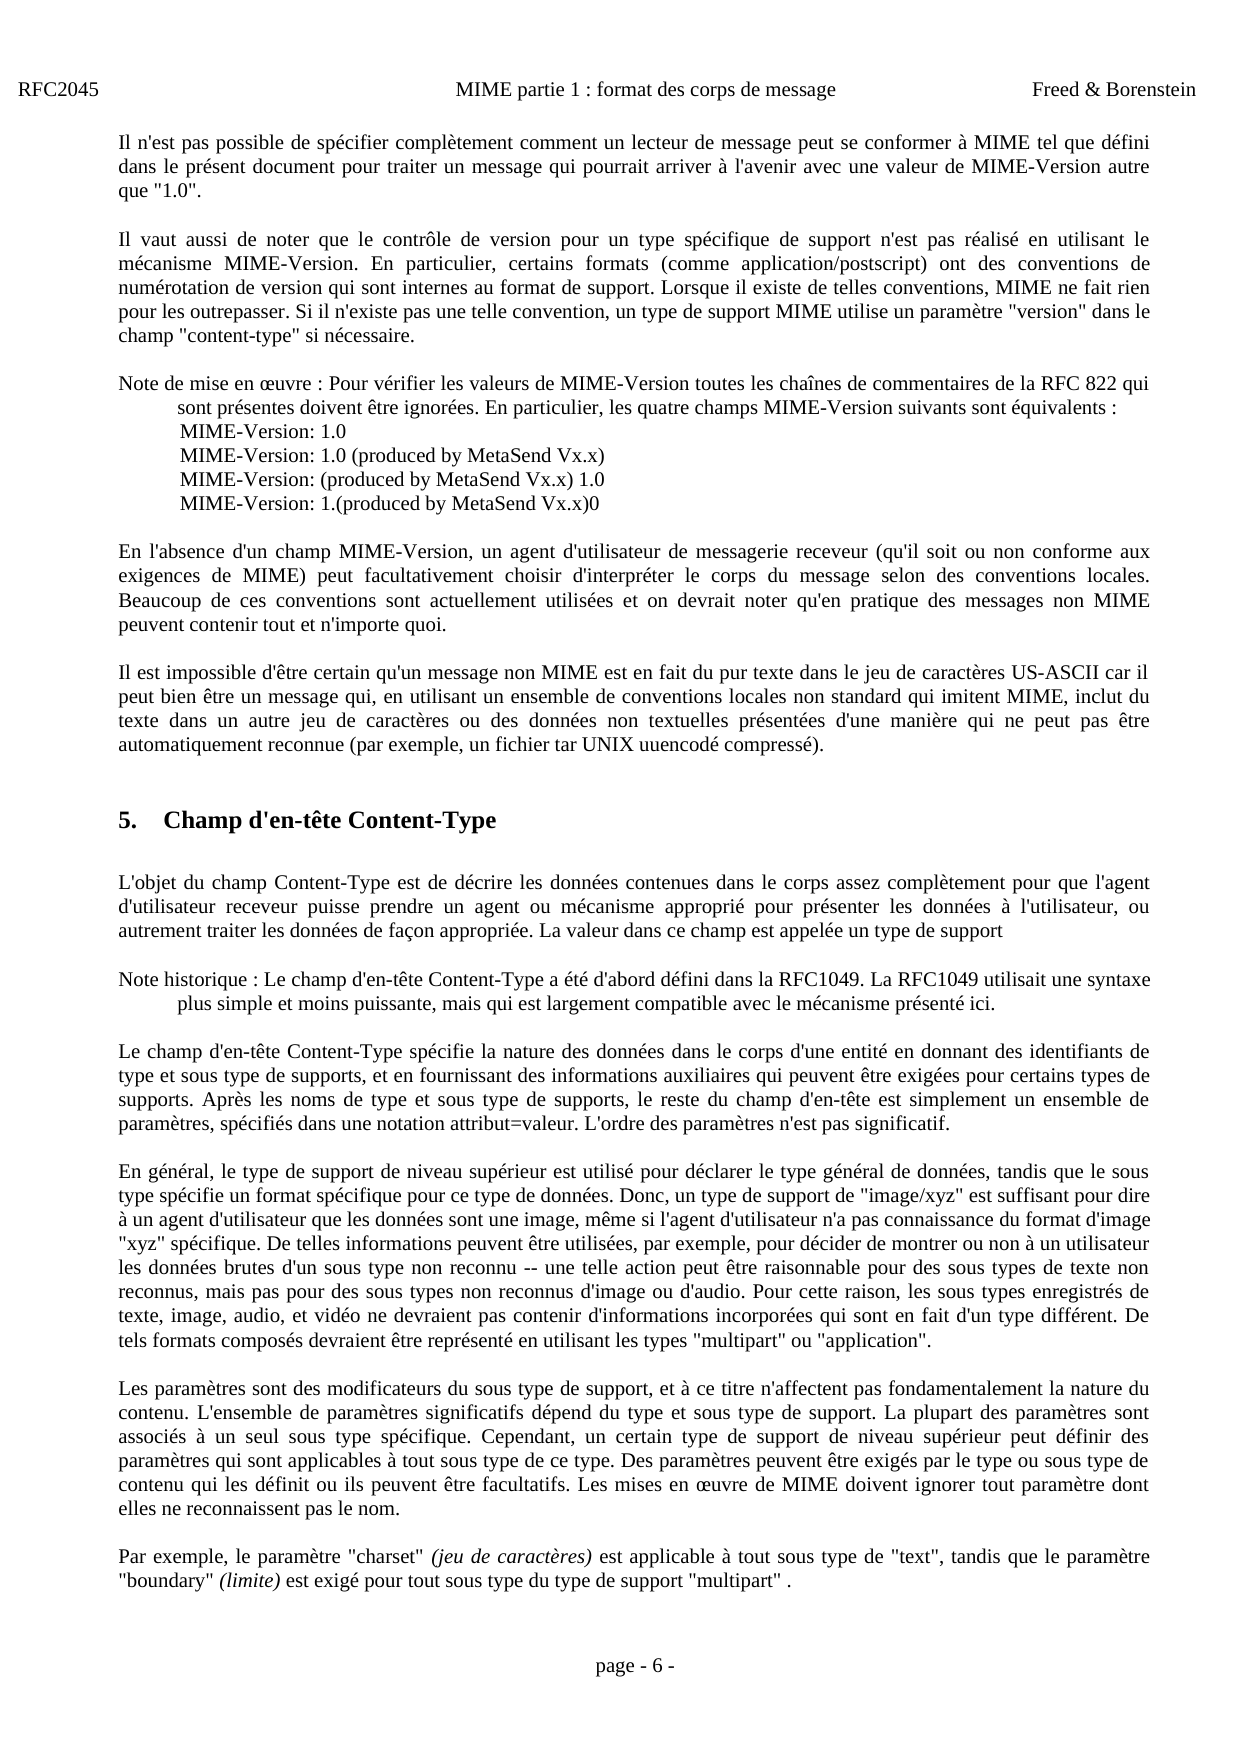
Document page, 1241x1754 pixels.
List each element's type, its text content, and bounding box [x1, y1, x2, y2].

text Note de mise en œuvre : Pour vérifier les valeurs de MIME-Version toutes les chaînes de commentaires de la RFC 822 qui sont présentes doivent être ignorées. En particulier, les quatre champs MIME-Version suivants sont équivalents : [118, 371, 1152, 419]
text En l'absence d'un champ MIME-Version, un agent d'utilisateur de messagerie receveur (qu'il soit ou non conforme aux exigences de MIME) peut facultativement choisir d'interpréter le corps du message selon des conventions locales. Beaucoup de ces conventions sont actuellement utilisées et on devrait noter qu'en pratique des messages non MIME peuvent contenir tout et n'importe quoi. [118, 539, 1152, 636]
text MIME-Version: 1.(produced by MetaSend Vx.x)0 [179, 491, 1152, 515]
text Le champ d'en-tête Content-Type spécifie la nature des données dans le corps d'une entité en donnant des identifiants de type et sous type de supports, et en fournissant des informations auxiliaires qui peuvent être exigées pour certains types de supports. Après les noms de type et sous type de supports, le reste du champ d'en-tête est simplement un ensemble de paramètres, spécifiés dans une notation attribut=valeur. L'ordre des paramètres n'est pas significatif. [118, 1039, 1152, 1135]
subtitle 5. Champ d'en-tête Content-Type [118, 805, 1152, 834]
text L'objet du champ Content-Type est de décrire les données contenues dans le corps assez complètement pour que l'agent d'utilisateur receveur puisse prendre un agent ou mécanisme approprié pour présenter les données à l'utilisateur, ou autrement traiter les données de façon appropriée. La valeur dans ce champ est appelée un type de support [118, 870, 1152, 942]
text Par exemple, le paramètre "charset" (jeu de caractères) est applicable à tout sous type de "text", tandis que le paramètre "boundary" (limite) est exigé pour tout sous type du type de support "multipart" . [118, 1544, 1152, 1592]
text Les paramètres sont des modificateurs du sous type de support, et à ce titre n'affectent pas fondamentalement la nature du contenu. L'ensemble de paramètres significatifs dépend du type et sous type de support. La plupart des paramètres sont associés à un seul sous type spécifique. Cependant, un certain type de support de niveau supérieur peut définir des paramètres qui sont applicables à tout sous type de ce type. Des paramètres peuvent être exigés par le type ou sous type de contenu qui les définit ou ils peuvent être facultatifs. Les mises en œuvre de MIME doivent ignorer tout paramètre dont elles ne reconnaissent pas le nom. [118, 1376, 1152, 1520]
text Note historique : Le champ d'en-tête Content-Type a été d'abord défini dans la RFC1049. La RFC1049 utilisait une syntaxe plus simple et moins puissante, mais qui est largement compatible avec le mécanisme présenté ici. [118, 967, 1152, 1015]
text En général, le type de support de niveau supérieur est utilisé pour déclarer le type général de données, tandis que le sous type spécifie un format spécifique pour ce type de données. Donc, un type de support de "image/xyz" est suffisant pour dire à un agent d'utilisateur que les données sont une image, même si l'agent d'utilisateur n'a pas connaissance du format d'image "xyz" spécifique. De telles informations peuvent être utilisées, par exemple, pour décider de montrer ou non à un utilisateur les données brutes d'un sous type non reconnu -- une telle action peut être raisonnable pour des sous types de texte non reconnus, mais pas pour des sous types non reconnus d'image ou d'audio. Pour cette raison, les sous types enregistrés de texte, image, audio, et vidéo ne devraient pas contenir d'informations incorporées qui sont en fait d'un type différent. De tels formats composés devraient être représenté en utilisant les types "multipart" ou "application". [118, 1159, 1152, 1352]
text MIME-Version: 1.0 [179, 419, 1152, 443]
text Il n'est pas possible de spécifier complètement comment un lecteur de message peut se conformer à MIME tel que défini dans le présent document pour traiter un message qui pourrait arriver à l'avenir avec une valeur de MIME-Version autre que "1.0". [118, 130, 1152, 202]
text Il est impossible d'être certain qu'un message non MIME est en fait du pur texte dans le jeu de caractères US-ASCII car il peut bien être un message qui, en utilisant un ensemble de conventions locales non standard qui imitent MIME, inclut du texte dans un autre jeu de caractères ou des données non textuelles présentées d'une manière qui ne peut pas être automatiquement reconnue (par exemple, un fichier tar UNIX uuencodé compressé). [118, 660, 1152, 756]
text MIME-Version: 1.0 (produced by MetaSend Vx.x) [179, 443, 1152, 467]
text MIME-Version: (produced by MetaSend Vx.x) 1.0 [179, 467, 1152, 491]
text Il vaut aussi de noter que le contrôle de version pour un type spécifique de support n'est pas réalisé en utilisant le mécanisme MIME-Version. En particulier, certains formats (comme application/postscript) ont des conventions de numérotation de version qui sont internes au format de support. Lorsque il existe de telles conventions, MIME ne fait rien pour les outrepasser. Si il n'existe pas une telle convention, un type de support MIME utilise un paramètre "version" dans le champ "content-type" si nécessaire. [118, 227, 1152, 347]
